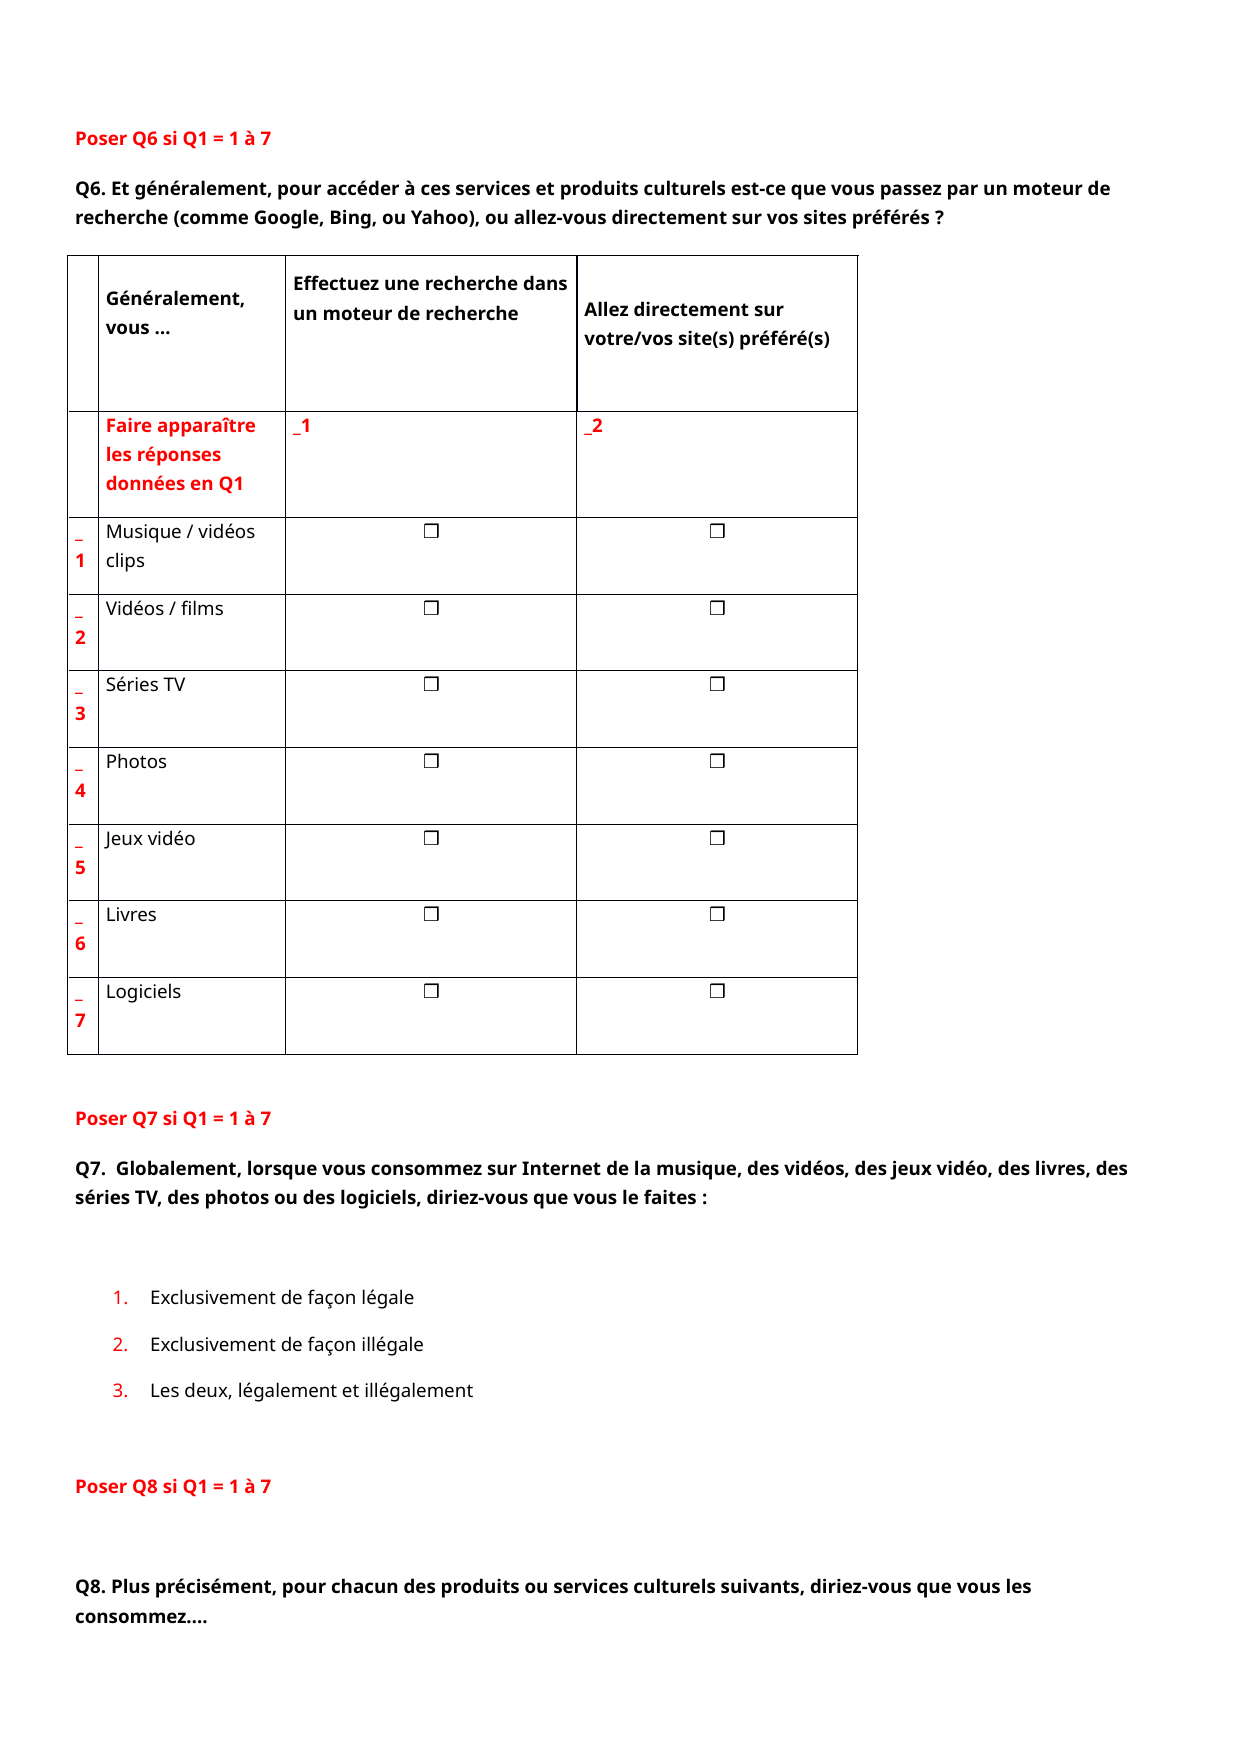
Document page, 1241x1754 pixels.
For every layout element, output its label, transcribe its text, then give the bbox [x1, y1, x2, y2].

text Q8. Plus précisément, pour chacun des produits ou services culturels suivants, diriez-vous que vous les consommez…. [75, 1574, 1165, 1629]
table_cell ❒ [286, 978, 576, 1054]
table_cell _2 [577, 412, 857, 517]
table_cell ❒ [577, 671, 857, 747]
table_cell [68, 412, 98, 517]
table_cell Musique / vidéos clips [99, 518, 285, 594]
table_cell ❒ [286, 671, 576, 747]
table_cell Séries TV [99, 671, 285, 747]
table_cell ❒ [577, 901, 857, 977]
text Poser Q7 si Q1 = 1 à 7 [75, 1105, 1165, 1130]
table_cell _2 [68, 595, 98, 670]
table_cell _1 [286, 412, 576, 517]
table_cell ❒ [577, 518, 857, 594]
table_cell _5 [68, 825, 98, 900]
table_header Généralement, vous … [99, 256, 285, 411]
table_cell Livres [99, 901, 285, 977]
table_cell ❒ [286, 901, 576, 977]
table_cell ❒ [577, 825, 857, 900]
table_cell Logiciels [99, 978, 285, 1054]
table_cell Faire apparaître les réponses données en Q1 [99, 412, 285, 517]
table_cell _7 [68, 978, 98, 1054]
table_cell ❒ [286, 825, 576, 900]
list Exclusivement de façon illégale [112, 1331, 1165, 1356]
table_cell Jeux vidéo [99, 825, 285, 900]
table_header Allez directement sur votre/vos site(s) préféré(s) [578, 256, 857, 411]
table_cell ❒ [577, 595, 857, 670]
list Exclusivement de façon légale [112, 1284, 1165, 1310]
table_header [68, 256, 98, 411]
table_cell ❒ [577, 978, 857, 1054]
text Q6. Et généralement, pour accéder à ces services et produits culturels est-ce que vous passez par un moteur de recherche (comme Google, Bing, ou Yahoo), ou allez-vous directement sur vos sites préférés ? [75, 175, 1165, 230]
table_cell _6 [68, 901, 98, 977]
table_cell _3 [68, 671, 98, 747]
text Poser Q6 si Q1 = 1 à 7 [75, 125, 1165, 151]
table_cell ❒ [286, 748, 576, 824]
table_cell Photos [99, 748, 285, 824]
text Q7. Globalement, lorsque vous consommez sur Internet de la musique, des vidéos, des jeux vidéo, des livres, des séries TV, des photos ou des logiciels, diriez-vous que vous le faites : [75, 1155, 1165, 1210]
table_cell ❒ [286, 595, 576, 670]
table_cell Vidéos / films [99, 595, 285, 670]
table_cell ❒ [577, 748, 857, 824]
table_header Effectuez une recherche dans un moteur de recherche [286, 256, 576, 411]
table_cell _1 [68, 518, 98, 594]
table_cell ❒ [286, 518, 576, 594]
list Les deux, légalement et illégalement [112, 1377, 1165, 1403]
text Poser Q8 si Q1 = 1 à 7 [75, 1474, 1165, 1499]
table_cell _4 [68, 748, 98, 824]
